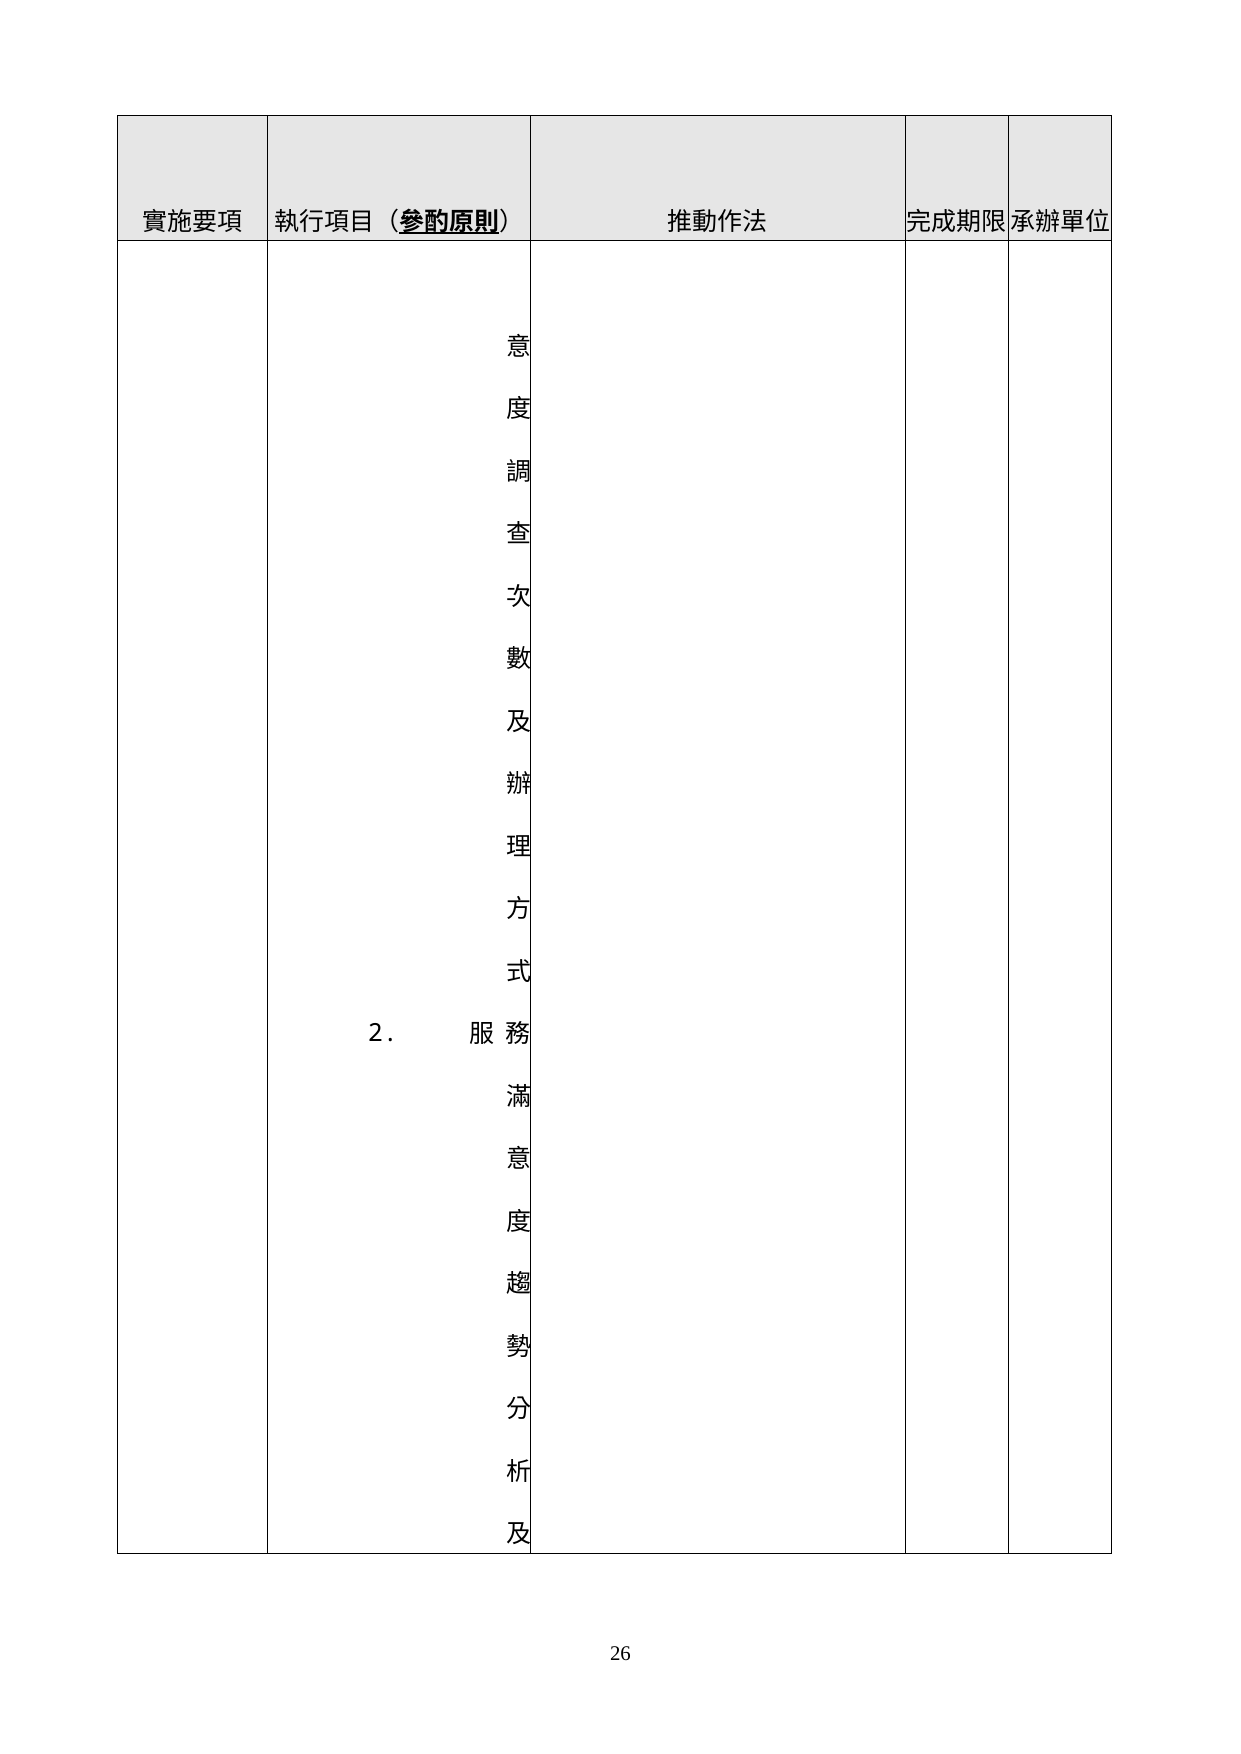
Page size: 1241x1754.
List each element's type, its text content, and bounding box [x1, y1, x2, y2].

table_header 承辦單位 [1009, 116, 1111, 240]
table_cell [531, 241, 905, 1552]
table_cell [1009, 241, 1111, 1552]
table_header 執行項目（參酌原則） [268, 116, 530, 240]
table_cell 服務滿意度調查次數及辦理方式 服務滿意度趨勢分析及檢討 服務滿意度成長率 [268, 241, 530, 1552]
table_cell [906, 241, 1008, 1552]
table_header 完成期限 [906, 116, 1008, 240]
table_header 實施要項 [118, 116, 267, 240]
table_header 推動作法 [531, 116, 905, 240]
table_cell [118, 241, 267, 1552]
